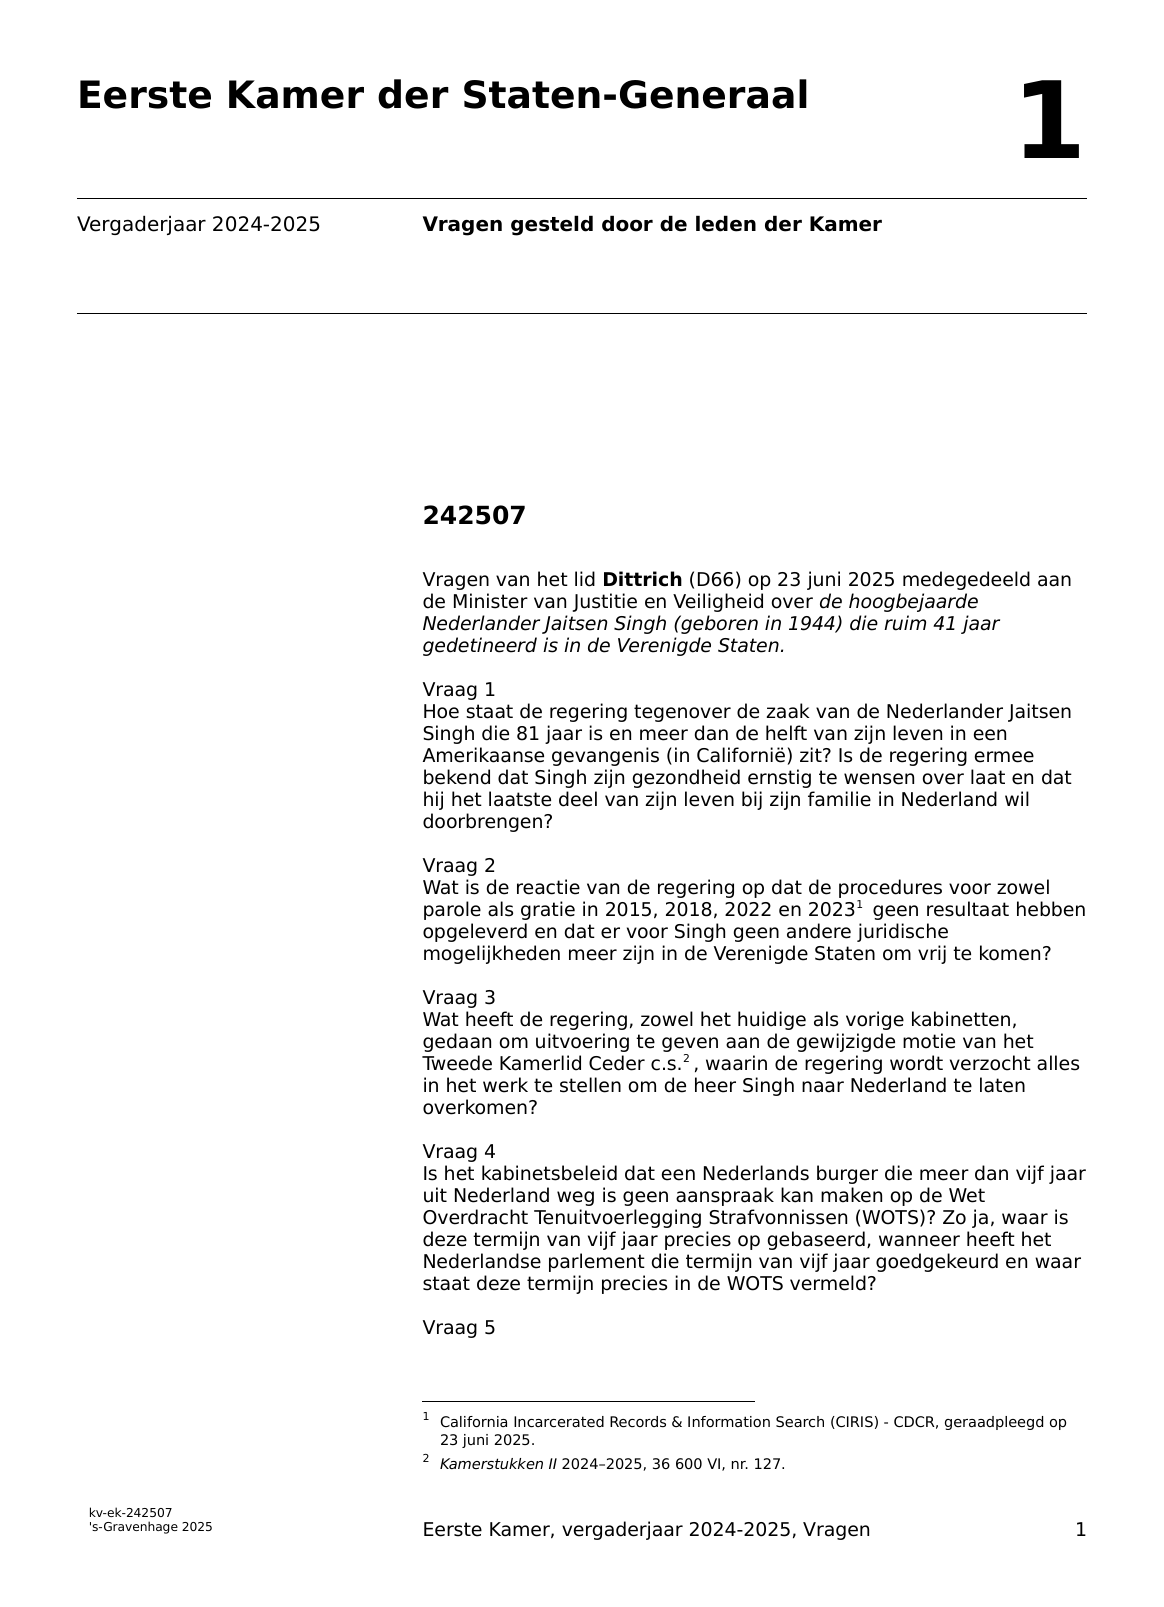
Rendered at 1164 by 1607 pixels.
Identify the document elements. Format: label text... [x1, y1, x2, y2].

table_cell Vergaderjaar 2024-2025 [77, 199, 422, 313]
text Wat heeft de regering, zowel het huidige als vorige kabinetten, gedaan om uitvoering te geven aan de gewijzigde motie van het Tweede Kamerlid Ceder c.s., waarin de regering wordt verzocht alles in het werk te stellen om de heer Singh naar Nederland te laten overkomen? [422, 1009, 1087, 1119]
text Vraag 3 [422, 987, 1087, 1009]
text Is het kabinetsbeleid dat een Nederlands burger die meer dan vijf jaar uit Nederland weg is geen aanspraak kan maken op de Wet Overdracht Tenuitvoerlegging Strafvonnissen (WOTS)? Zo ja, waar is deze termijn van vijf jaar precies op gebaseerd, wanneer heeft het Nederlandse parlement die termijn van vijf jaar goedgekeurd en waar staat deze termijn precies in de WOTS vermeld? [422, 1163, 1087, 1295]
text Vragen van het lid Dittrich (D66) op 23 juni 2025 medegedeeld aan de Minister van Justitie en Veiligheid over de hoogbejaarde Nederlander Jaitsen Singh (geboren in 1944) die ruim 41 jaar gedetineerd is in de Verenigde Staten. [422, 569, 1087, 657]
text Wat is de reactie van de regering op dat de procedures voor zowel parole als gratie in 2015, 2018, 2022 en 2023 geen resultaat hebben opgeleverd en dat er voor Singh geen andere juridische mogelijkheden meer zijn in de Verenigde Staten om vrij te komen? [422, 877, 1087, 965]
text 242507 [422, 501, 1087, 531]
text Vraag 2 [422, 855, 1087, 877]
text 's-Gravenhage 2025 [88, 1520, 323, 1534]
text Vraag 5 [422, 1317, 1087, 1339]
text Vraag 1 [422, 679, 1087, 701]
text California Incarcerated Records & Information Search (CIRIS) - CDCR, geraadpleegd op 23 juni 2025. [422, 1410, 1087, 1449]
table_header 1 [886, 59, 1087, 198]
table_header Eerste Kamer der Staten-Generaal [77, 59, 886, 198]
text kv-ek-242507 [88, 1506, 323, 1520]
text Kamerstukken II 2024–2025, 36 600 VI, nr. 127. [422, 1452, 1087, 1474]
text Vraag 4 [422, 1141, 1087, 1163]
text Hoe staat de regering tegenover de zaak van de Nederlander Jaitsen Singh die 81 jaar is en meer dan de helft van zijn leven in een Amerikaanse gevangenis (in Californië) zit? Is de regering ermee bekend dat Singh zijn gezondheid ernstig te wensen over laat en dat hij het laatste deel van zijn leven bij zijn familie in Nederland wil doorbrengen? [422, 701, 1087, 833]
table_cell Vragen gesteld door de leden der Kamer [422, 199, 1087, 313]
